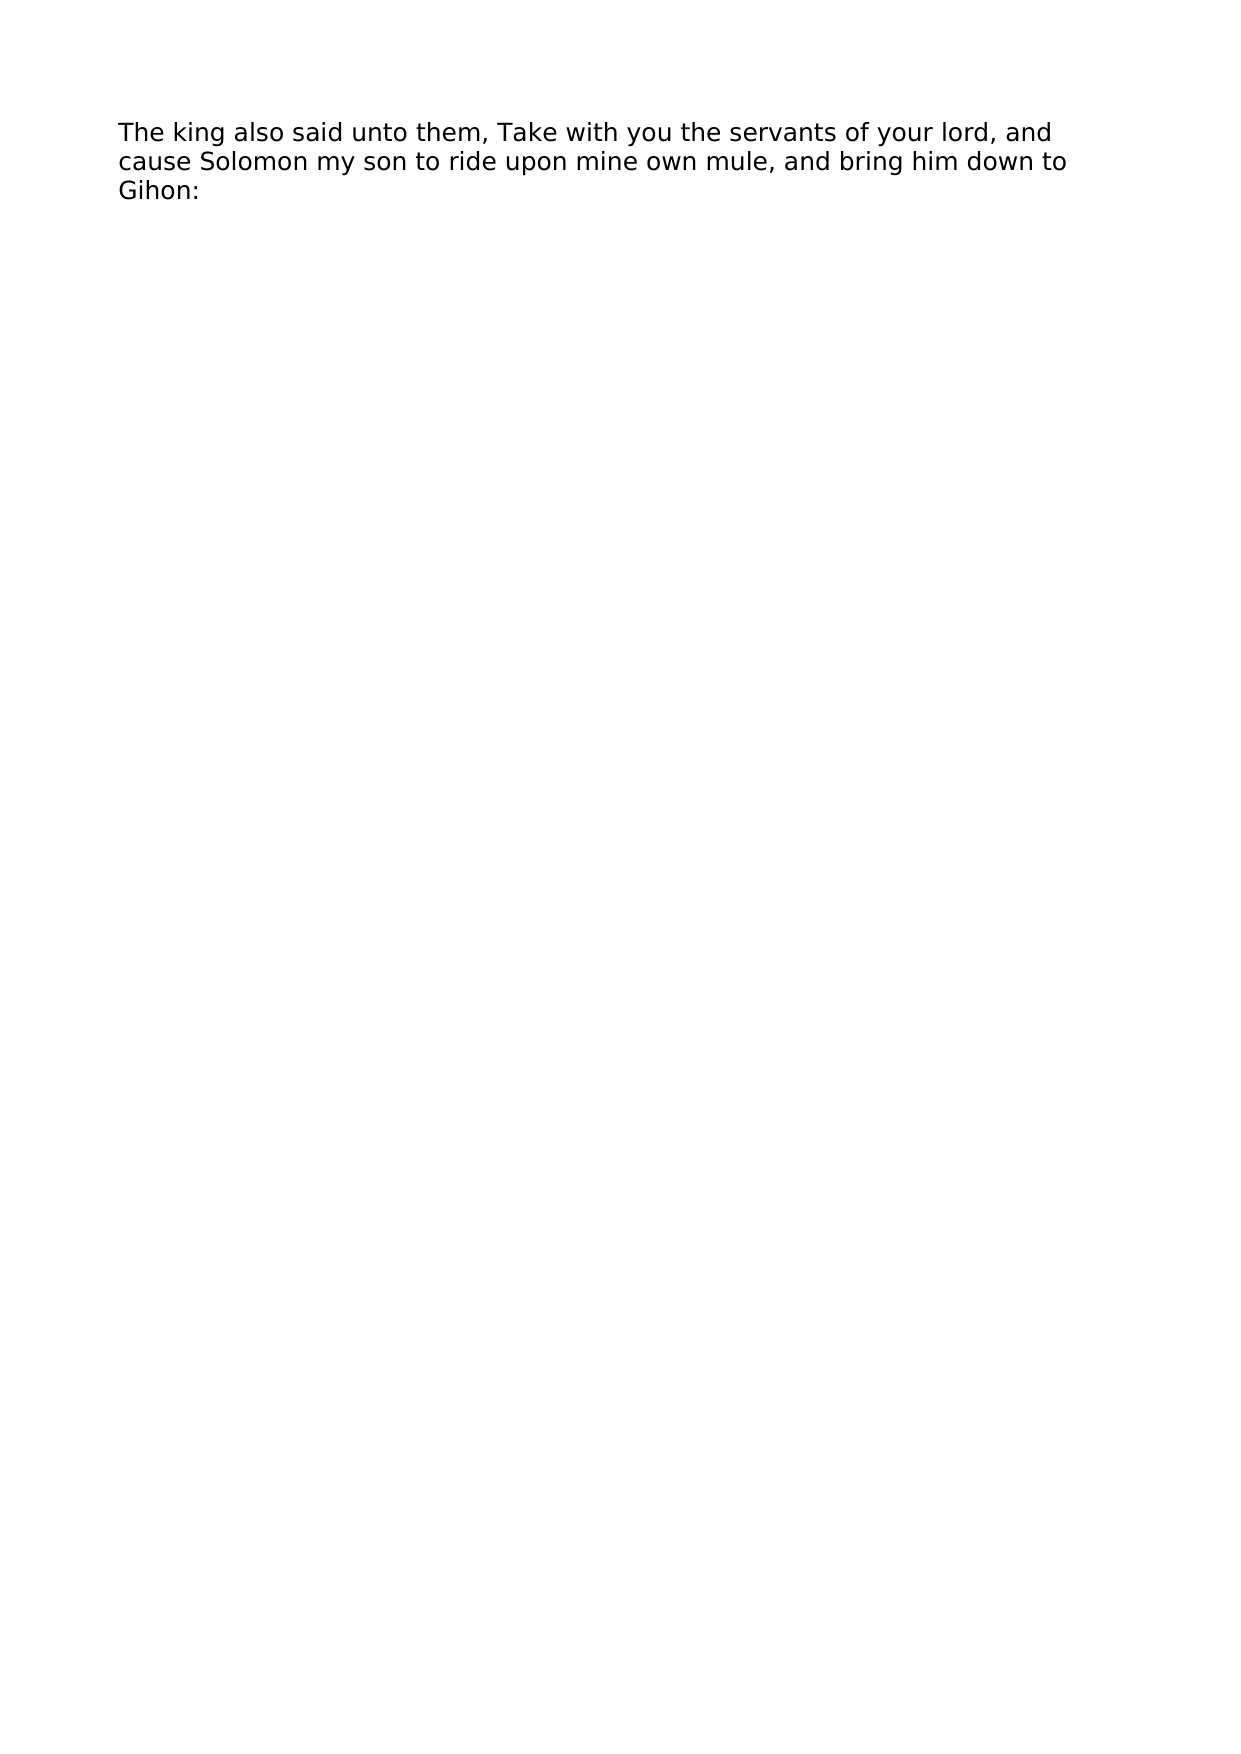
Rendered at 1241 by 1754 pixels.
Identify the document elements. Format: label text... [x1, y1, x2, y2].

text The king also said unto them, Take with you the servants of your lord, and cause Solomon my son to ride upon mine own mule, and bring him down to Gihon: [118, 118, 1122, 206]
